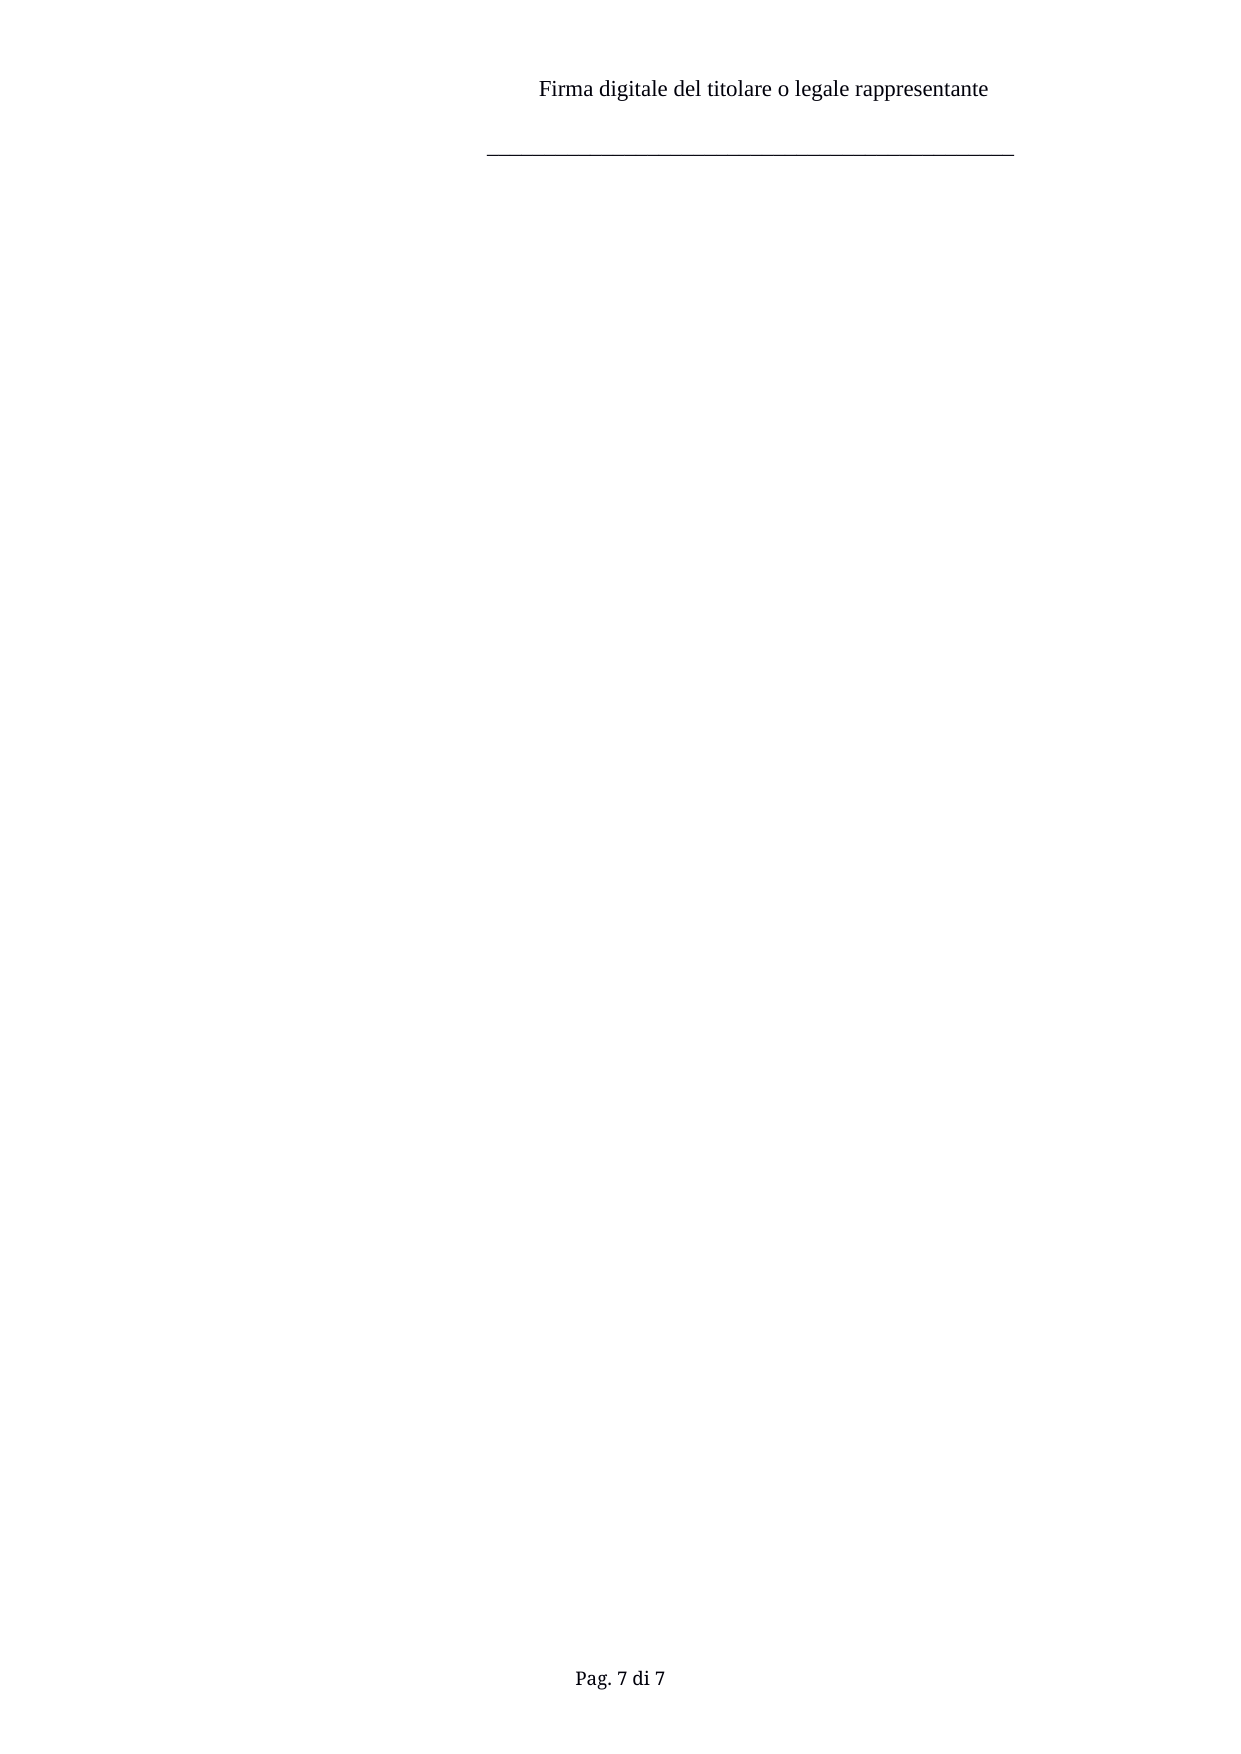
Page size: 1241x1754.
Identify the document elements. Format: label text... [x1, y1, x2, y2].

subtitle ______________________________________________ [414, 133, 1122, 159]
subtitle Firma digitale del titolare o legale rappresentante [414, 75, 1122, 101]
